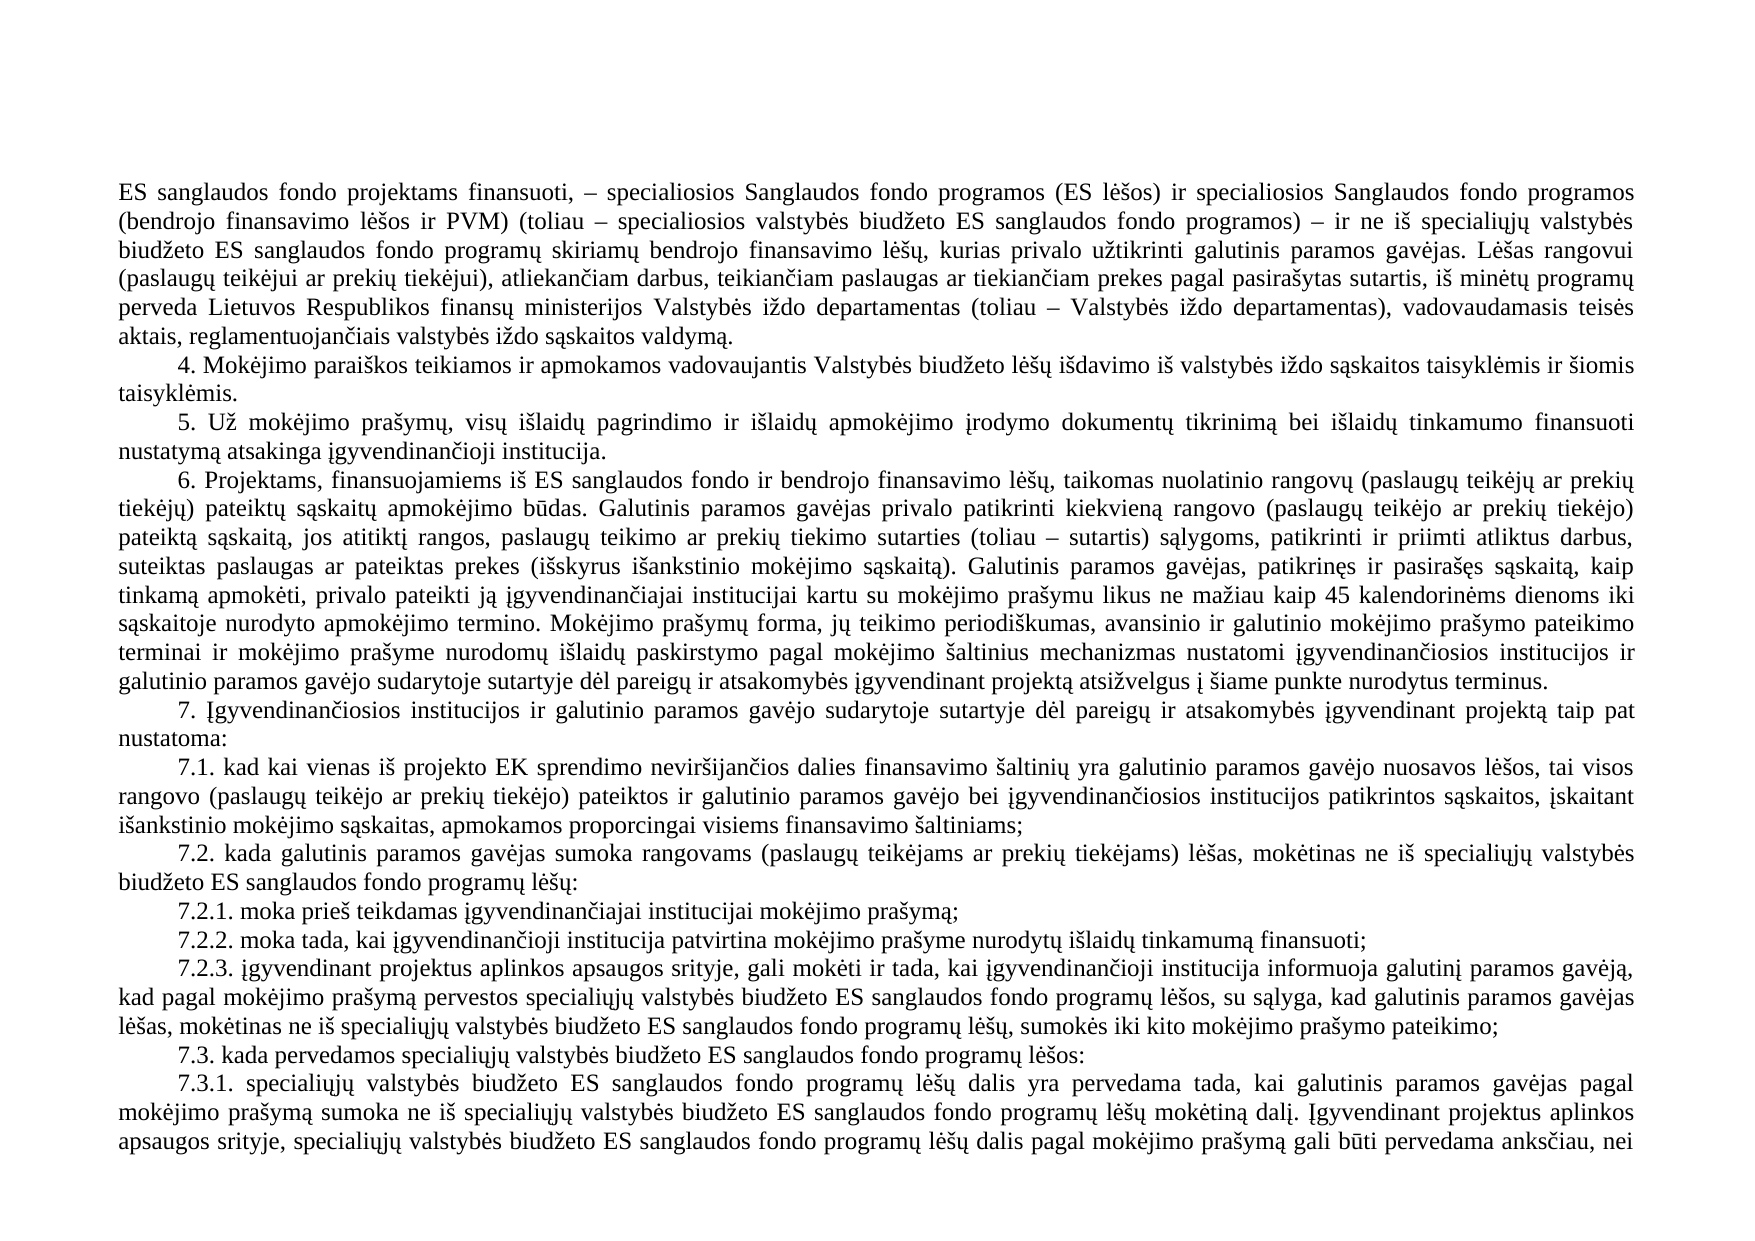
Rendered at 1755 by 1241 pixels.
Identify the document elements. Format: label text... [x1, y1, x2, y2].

text 7. Įgyvendinančiosios institucijos ir galutinio paramos gavėjo sudarytoje sutartyje dėl pareigų ir atsakomybės įgyvendinant projektą taip pat nustatoma: [118, 695, 1636, 752]
text 7.2. kada galutinis paramos gavėjas sumoka rangovams (paslaugų teikėjams ar prekių tiekėjams) lėšas, mokėtinas ne iš specialiųjų valstybės biudžeto ES sanglaudos fondo programų lėšų: [118, 838, 1636, 896]
text ES sanglaudos fondo projektams finansuoti, – specialiosios Sanglaudos fondo programos (ES lėšos) ir specialiosios Sanglaudos fondo programos (bendrojo finansavimo lėšos ir PVM) (toliau – specialiosios valstybės biudžeto ES sanglaudos fondo programos) – ir ne iš specialiųjų valstybės biudžeto ES sanglaudos fondo programų skiriamų bendrojo finansavimo lėšų, kurias privalo užtikrinti galutinis paramos gavėjas. Lėšas rangovui (paslaugų teikėjui ar prekių tiekėjui), atliekančiam darbus, teikiančiam paslaugas ar tiekiančiam prekes pagal pasirašytas sutartis, iš minėtų programų perveda Lietuvos Respublikos finansų ministerijos Valstybės iždo departamentas (toliau – Valstybės iždo departamentas), vadovaudamasis teisės aktais, reglamentuojančiais valstybės iždo sąskaitos valdymą. [118, 177, 1636, 350]
text 5. Už mokėjimo prašymų, visų išlaidų pagrindimo ir išlaidų apmokėjimo įrodymo dokumentų tikrinimą bei išlaidų tinkamumo finansuoti nustatymą atsakinga įgyvendinančioji institucija. [118, 407, 1636, 465]
text 7.3.1. specialiųjų valstybės biudžeto ES sanglaudos fondo programų lėšų dalis yra pervedama tada, kai galutinis paramos gavėjas pagal mokėjimo prašymą sumoka ne iš specialiųjų valstybės biudžeto ES sanglaudos fondo programų lėšų mokėtiną dalį. Įgyvendinant projektus aplinkos apsaugos srityje, specialiųjų valstybės biudžeto ES sanglaudos fondo programų lėšų dalis pagal mokėjimo prašymą gali būti pervedama anksčiau, nei [118, 1068, 1636, 1155]
text 4. Mokėjimo paraiškos teikiamos ir apmokamos vadovaujantis Valstybės biudžeto lėšų išdavimo iš valstybės iždo sąskaitos taisyklėmis ir šiomis taisyklėmis. [118, 350, 1636, 407]
text 7.1. kad kai vienas iš projekto EK sprendimo neviršijančios dalies finansavimo šaltinių yra galutinio paramos gavėjo nuosavos lėšos, tai visos rangovo (paslaugų teikėjo ar prekių tiekėjo) pateiktos ir galutinio paramos gavėjo bei įgyvendinančiosios institucijos patikrintos sąskaitos, įskaitant išankstinio mokėjimo sąskaitas, apmokamos proporcingai visiems finansavimo šaltiniams; [118, 752, 1636, 838]
text 7.3. kada pervedamos specialiųjų valstybės biudžeto ES sanglaudos fondo programų lėšos: [118, 1040, 1636, 1068]
text 7.2.1. moka prieš teikdamas įgyvendinančiajai institucijai mokėjimo prašymą; [118, 896, 1636, 925]
text 7.2.2. moka tada, kai įgyvendinančioji institucija patvirtina mokėjimo prašyme nurodytų išlaidų tinkamumą finansuoti; [118, 925, 1636, 953]
text 7.2.3. įgyvendinant projektus aplinkos apsaugos srityje, gali mokėti ir tada, kai įgyvendinančioji institucija informuoja galutinį paramos gavėją, kad pagal mokėjimo prašymą pervestos specialiųjų valstybės biudžeto ES sanglaudos fondo programų lėšos, su sąlyga, kad galutinis paramos gavėjas lėšas, mokėtinas ne iš specialiųjų valstybės biudžeto ES sanglaudos fondo programų lėšų, sumokės iki kito mokėjimo prašymo pateikimo; [118, 953, 1636, 1040]
text 6. Projektams, finansuojamiems iš ES sanglaudos fondo ir bendrojo finansavimo lėšų, taikomas nuolatinio rangovų (paslaugų teikėjų ar prekių tiekėjų) pateiktų sąskaitų apmokėjimo būdas. Galutinis paramos gavėjas privalo patikrinti kiekvieną rangovo (paslaugų teikėjo ar prekių tiekėjo) pateiktą sąskaitą, jos atitiktį rangos, paslaugų teikimo ar prekių tiekimo sutarties (toliau – sutartis) sąlygoms, patikrinti ir priimti atliktus darbus, suteiktas paslaugas ar pateiktas prekes (išskyrus išankstinio mokėjimo sąskaitą). Galutinis paramos gavėjas, patikrinęs ir pasirašęs sąskaitą, kaip tinkamą apmokėti, privalo pateikti ją įgyvendinančiajai institucijai kartu su mokėjimo prašymu likus ne mažiau kaip 45 kalendorinėms dienoms iki sąskaitoje nurodyto apmokėjimo termino. Mokėjimo prašymų forma, jų teikimo periodiškumas, avansinio ir galutinio mokėjimo prašymo pateikimo terminai ir mokėjimo prašyme nurodomų išlaidų paskirstymo pagal mokėjimo šaltinius mechanizmas nustatomi įgyvendinančiosios institucijos ir galutinio paramos gavėjo sudarytoje sutartyje dėl pareigų ir atsakomybės įgyvendinant projektą atsižvelgus į šiame punkte nurodytus terminus. [118, 465, 1636, 695]
